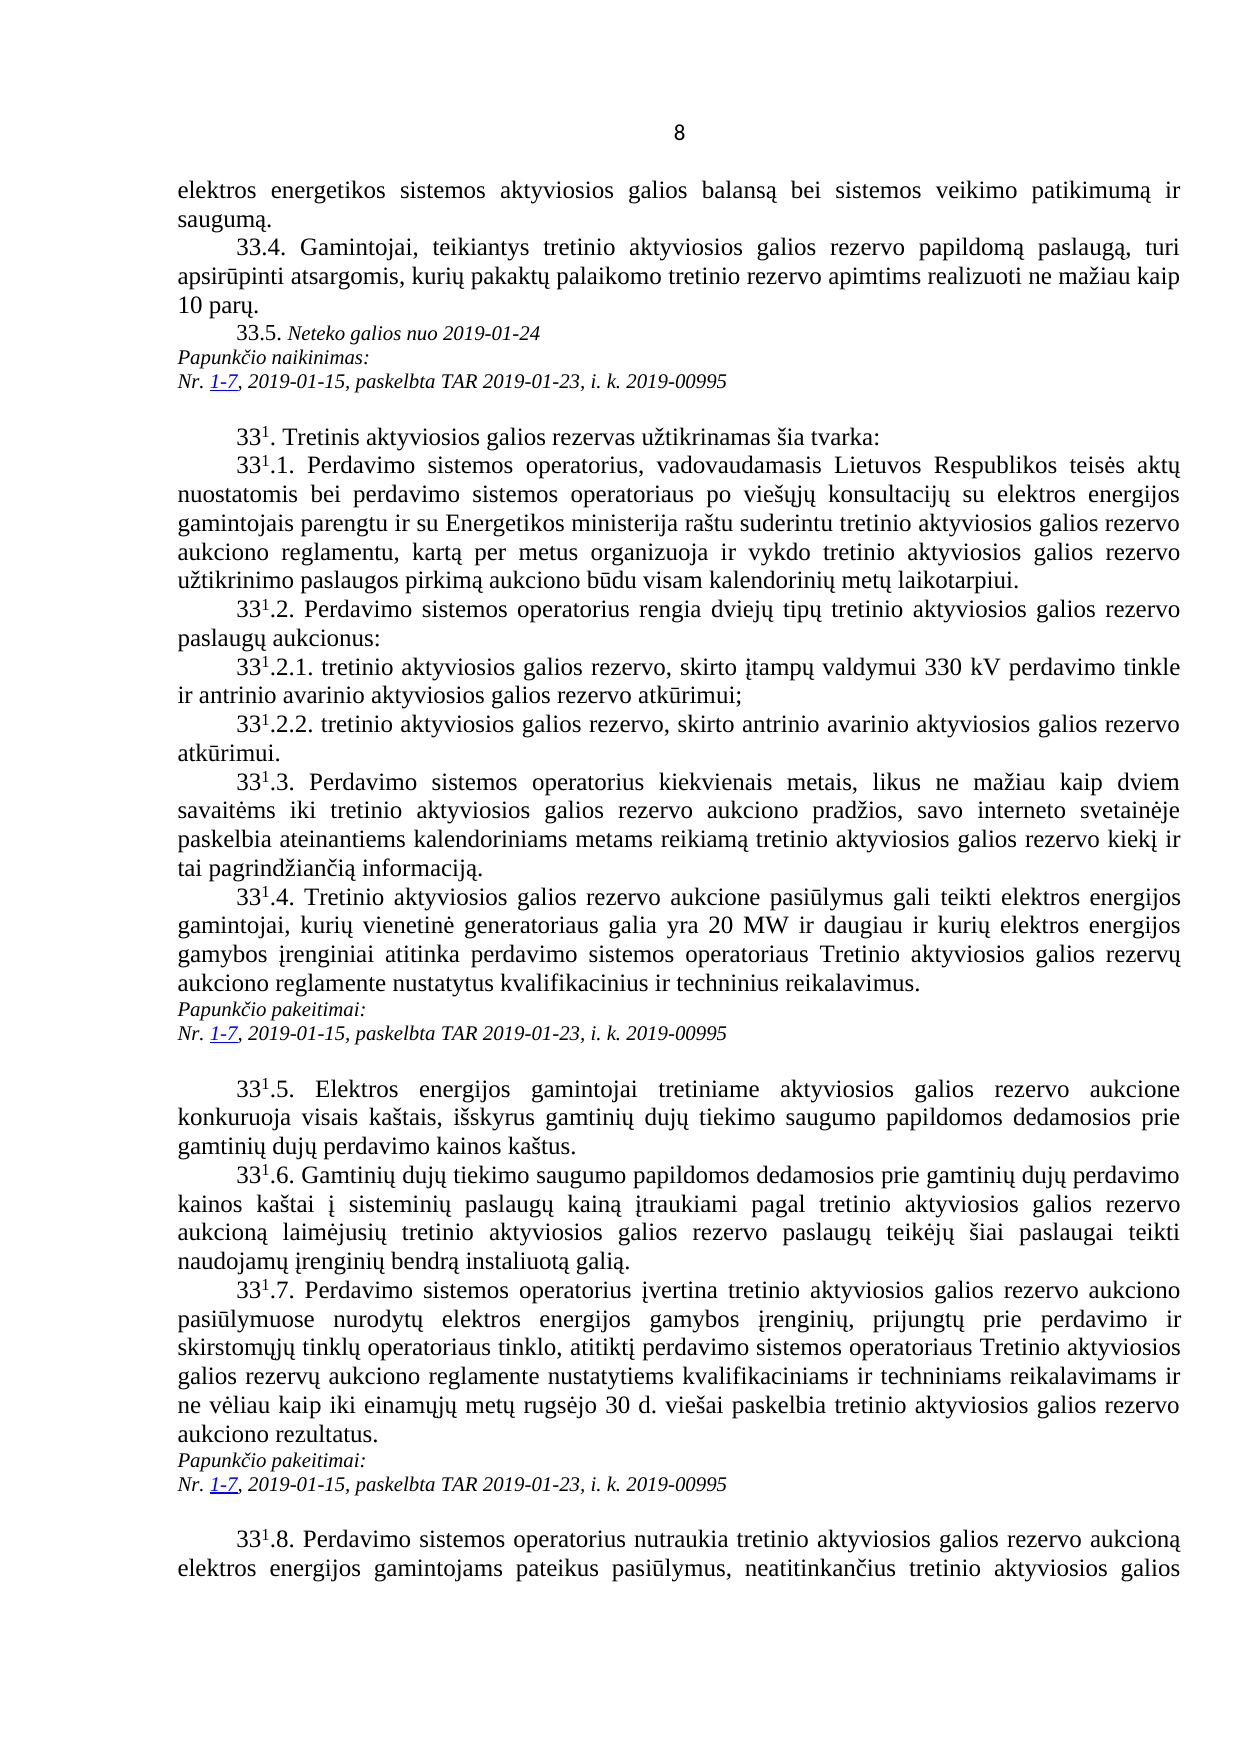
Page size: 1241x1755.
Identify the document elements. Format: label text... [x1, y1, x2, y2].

text 33.5. Neteko galios nuo 2019-01-24 [177, 319, 1181, 345]
text 331.2. Perdavimo sistemos operatorius rengia dviejų tipų tretinio aktyviosios galios rezervo paslaugų aukcionus: [177, 594, 1181, 652]
text 331.6. Gamtinių dujų tiekimo saugumo papildomos dedamosios prie gamtinių dujų perdavimo kainos kaštai į sisteminių paslaugų kainą įtraukiami pagal tretinio aktyviosios galios rezervo aukcioną laimėjusių tretinio aktyviosios galios rezervo paslaugų teikėjų šiai paslaugai teikti naudojamų įrenginių bendrą instaliuotą galią. [177, 1160, 1181, 1275]
text 331. Tretinis aktyviosios galios rezervas užtikrinamas šia tvarka: [177, 422, 1181, 451]
text Papunkčio naikinimas: [177, 345, 1181, 369]
text 33.4. Gamintojai, teikiantys tretinio aktyviosios galios rezervo papildomą paslaugą, turi apsirūpinti atsargomis, kurių pakaktų palaikomo tretinio rezervo apimtims realizuoti ne mažiau kaip 10 parų. [177, 232, 1181, 319]
text Nr. 1-7, 2019-01-15, paskelbta TAR 2019-01-23, i. k. 2019-00995 [177, 1472, 1181, 1496]
text Papunkčio pakeitimai: [177, 1447, 1181, 1472]
text 331.5. Elektros energijos gamintojai tretiniame aktyviosios galios rezervo aukcione konkuruoja visais kaštais, išskyrus gamtinių dujų tiekimo saugumo papildomos dedamosios prie gamtinių dujų perdavimo kainos kaštus. [177, 1074, 1181, 1160]
text elektros energetikos sistemos aktyviosios galios balansą bei sistemos veikimo patikimumą ir saugumą. [177, 175, 1181, 232]
text 331.2.2. tretinio aktyviosios galios rezervo, skirto antrinio avarinio aktyviosios galios rezervo atkūrimui. [177, 709, 1181, 767]
text 331.8. Perdavimo sistemos operatorius nutraukia tretinio aktyviosios galios rezervo aukcioną elektros energijos gamintojams pateikus pasiūlymus, neatitinkančius tretinio aktyviosios galios [177, 1524, 1181, 1582]
text 331.3. Perdavimo sistemos operatorius kiekvienais metais, likus ne mažiau kaip dviem savaitėms iki tretinio aktyviosios galios rezervo aukciono pradžios, savo interneto svetainėje paskelbia ateinantiems kalendoriniams metams reikiamą tretinio aktyviosios galios rezervo kiekį ir tai pagrindžiančią informaciją. [177, 767, 1181, 882]
text 331.7. Perdavimo sistemos operatorius įvertina tretinio aktyviosios galios rezervo aukciono pasiūlymuose nurodytų elektros energijos gamybos įrenginių, prijungtų prie perdavimo ir skirstomųjų tinklų operatoriaus tinklo, atitiktį perdavimo sistemos operatoriaus Tretinio aktyviosios galios rezervų aukciono reglamente nustatytiems kvalifikaciniams ir techniniams reikalavimams ir ne vėliau kaip iki einamųjų metų rugsėjo 30 d. viešai paskelbia tretinio aktyviosios galios rezervo aukciono rezultatus. [177, 1275, 1181, 1447]
text 331.4. Tretinio aktyviosios galios rezervo aukcione pasiūlymus gali teikti elektros energijos gamintojai, kurių vienetinė generatoriaus galia yra 20 MW ir daugiau ir kurių elektros energijos gamybos įrenginiai atitinka perdavimo sistemos operatoriaus Tretinio aktyviosios galios rezervų aukciono reglamente nustatytus kvalifikacinius ir techninius reikalavimus. [177, 882, 1181, 997]
text Nr. 1-7, 2019-01-15, paskelbta TAR 2019-01-23, i. k. 2019-00995 [177, 369, 1181, 393]
text Nr. 1-7, 2019-01-15, paskelbta TAR 2019-01-23, i. k. 2019-00995 [177, 1021, 1181, 1045]
text 331.2.1. tretinio aktyviosios galios rezervo, skirto įtampų valdymui 330 kV perdavimo tinkle ir antrinio avarinio aktyviosios galios rezervo atkūrimui; [177, 652, 1181, 709]
text 331.1. Perdavimo sistemos operatorius, vadovaudamasis Lietuvos Respublikos teisės aktų nuostatomis bei perdavimo sistemos operatoriaus po viešųjų konsultacijų su elektros energijos gamintojais parengtu ir su Energetikos ministerija raštu suderintu tretinio aktyviosios galios rezervo aukciono reglamentu, kartą per metus organizuoja ir vykdo tretinio aktyviosios galios rezervo užtikrinimo paslaugos pirkimą aukciono būdu visam kalendorinių metų laikotarpiui. [177, 451, 1181, 594]
text Papunkčio pakeitimai: [177, 997, 1181, 1021]
